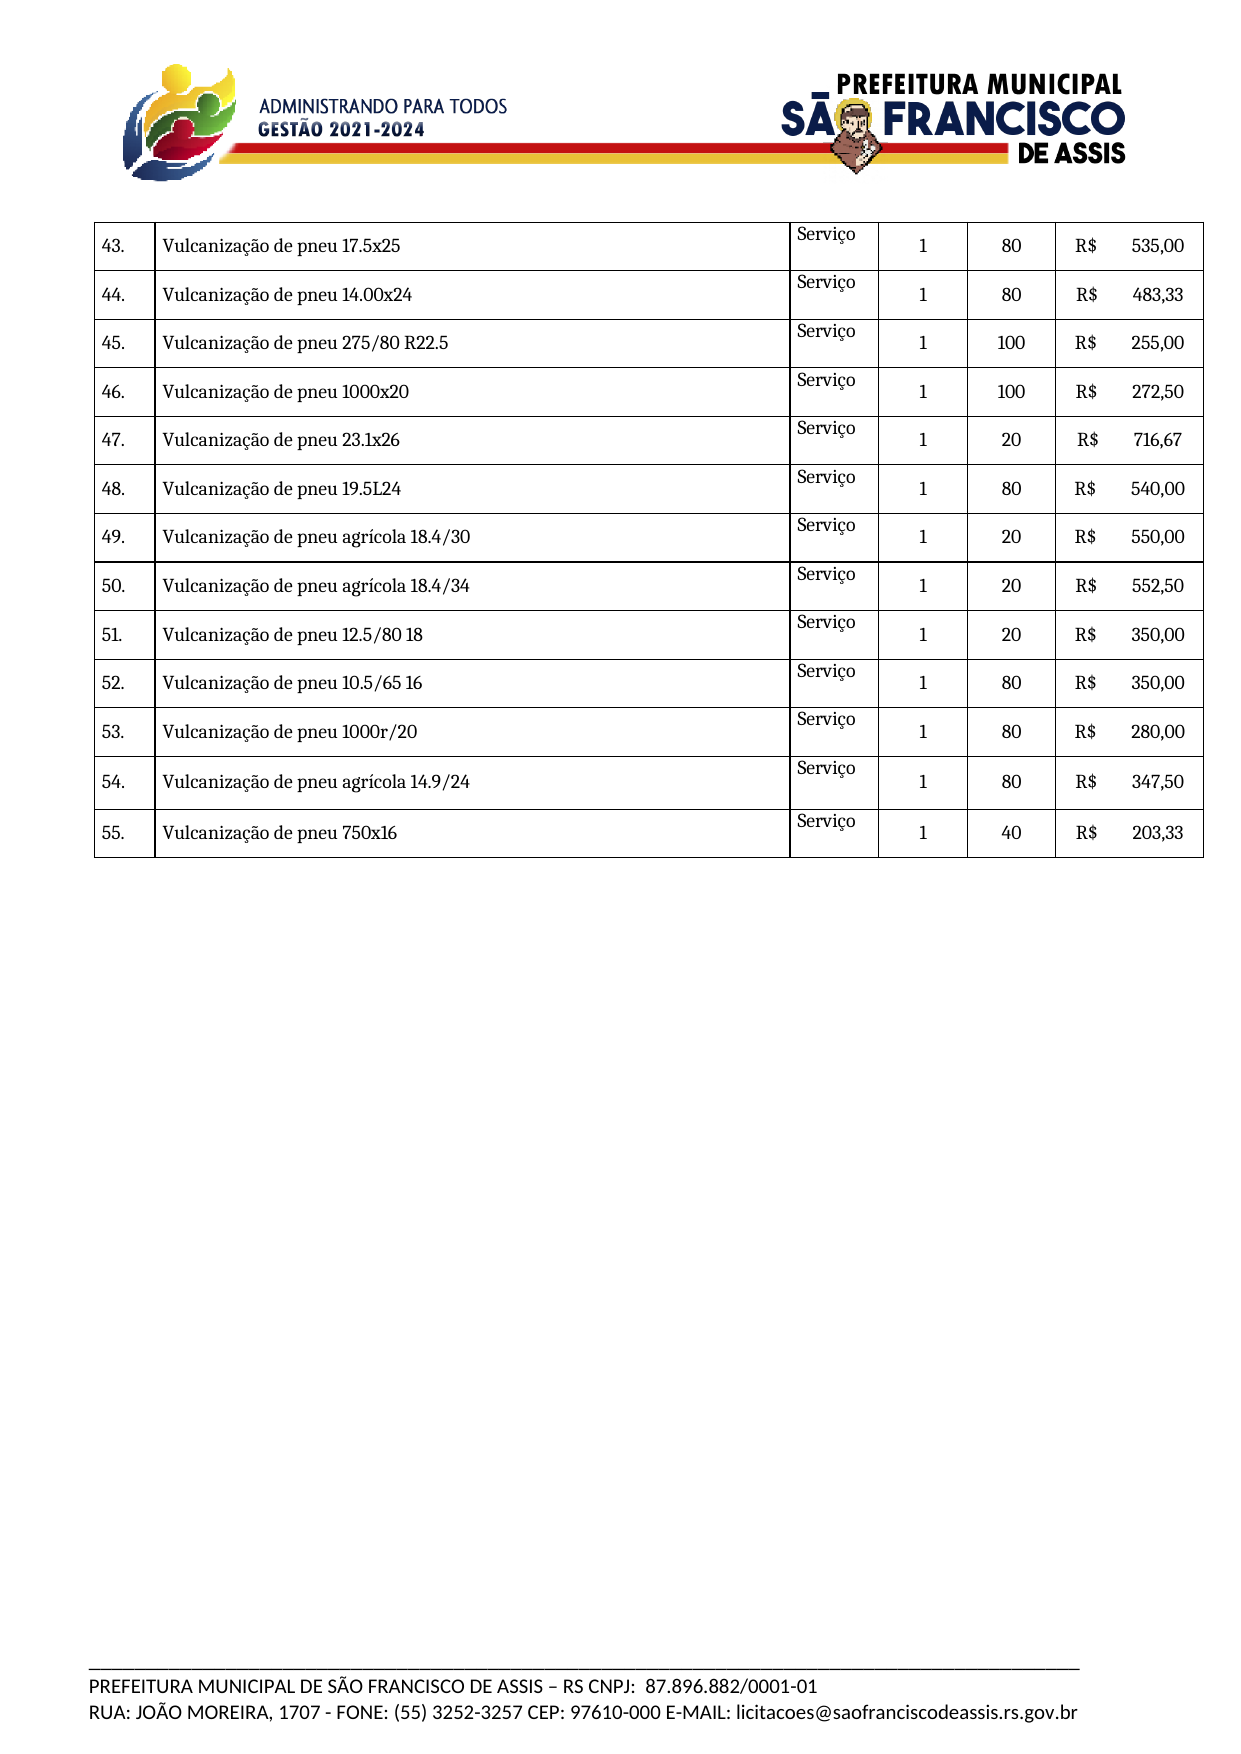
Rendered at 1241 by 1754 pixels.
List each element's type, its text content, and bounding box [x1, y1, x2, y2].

table_cell 80 [968, 271, 1055, 319]
table_cell 1 [879, 223, 967, 270]
table_cell Serviço [791, 757, 878, 809]
table_cell Serviço [791, 465, 878, 513]
table_cell 43. [95, 223, 154, 270]
table_cell Serviço [791, 660, 878, 707]
table_cell 1 [879, 417, 967, 464]
table_cell 1 [879, 611, 967, 658]
table_cell 49. [95, 514, 154, 561]
table_cell R$ 350,00 [1056, 660, 1203, 707]
table_cell R$ 203,33 [1056, 810, 1203, 857]
table_cell 20 [968, 417, 1055, 464]
table_cell 1 [879, 320, 967, 367]
table_cell Serviço [791, 271, 878, 319]
table_cell R$ 552,50 [1056, 563, 1203, 610]
table_cell 45. [95, 320, 154, 367]
table_cell R$ 540,00 [1056, 465, 1203, 513]
table_cell R$ 347,50 [1056, 757, 1203, 809]
table_cell R$ 483,33 [1056, 271, 1203, 319]
table_cell 100 [968, 320, 1055, 367]
table_cell R$ 280,00 [1056, 708, 1203, 756]
table_cell 1 [879, 514, 967, 561]
table_cell 50. [95, 563, 154, 610]
table_cell Serviço [791, 417, 878, 464]
table_cell Vulcanização de pneu agrícola 18.4/34 [156, 563, 789, 610]
table_cell 1 [879, 810, 967, 857]
table_cell 100 [968, 368, 1055, 416]
table_cell 1 [879, 368, 967, 416]
table_cell R$ 255,00 [1056, 320, 1203, 367]
table_cell 1 [879, 563, 967, 610]
table_cell 54. [95, 757, 154, 809]
table_cell 80 [968, 660, 1055, 707]
table_cell R$ 535,00 [1056, 223, 1203, 270]
table_cell 47. [95, 417, 154, 464]
table_cell 20 [968, 563, 1055, 610]
table_cell Vulcanização de pneu 12.5/80 18 [156, 611, 789, 658]
table_cell Serviço [791, 368, 878, 416]
table_cell 1 [879, 271, 967, 319]
table_cell Vulcanização de pneu 10.5/65 16 [156, 660, 789, 707]
table_cell 20 [968, 514, 1055, 561]
table_cell 48. [95, 465, 154, 513]
table_cell Serviço [791, 611, 878, 658]
table_cell 51. [95, 611, 154, 658]
table_cell Serviço [791, 320, 878, 367]
table_cell 1 [879, 660, 967, 707]
table_cell 80 [968, 708, 1055, 756]
table_cell 53. [95, 708, 154, 756]
table_cell 46. [95, 368, 154, 416]
table_cell Serviço [791, 223, 878, 270]
table_cell 20 [968, 611, 1055, 658]
table_cell Vulcanização de pneu 23.1x26 [156, 417, 789, 464]
table_cell Vulcanização de pneu agrícola 14.9/24 [156, 757, 789, 809]
table_cell Vulcanização de pneu 17.5x25 [156, 223, 789, 270]
table_cell Serviço [791, 563, 878, 610]
table_cell 1 [879, 708, 967, 756]
table_cell Serviço [791, 514, 878, 561]
table_cell Vulcanização de pneu 1000r/20 [156, 708, 789, 756]
table_cell Serviço [791, 810, 878, 857]
table_cell 80 [968, 465, 1055, 513]
table_cell Vulcanização de pneu 19.5L24 [156, 465, 789, 513]
table_cell R$ 350,00 [1056, 611, 1203, 658]
table_cell 44. [95, 271, 154, 319]
table_cell R$ 550,00 [1056, 514, 1203, 561]
table_cell Vulcanização de pneu 14.00x24 [156, 271, 789, 319]
table_cell 80 [968, 223, 1055, 270]
table_cell 1 [879, 757, 967, 809]
table_cell R$ 716,67 [1056, 417, 1203, 464]
table_cell Vulcanização de pneu 750x16 [156, 810, 789, 857]
table_cell 80 [968, 757, 1055, 809]
table_cell 1 [879, 465, 967, 513]
table_cell 40 [968, 810, 1055, 857]
table_cell 55. [95, 810, 154, 857]
table_cell Vulcanização de pneu agrícola 18.4/30 [156, 514, 789, 561]
table_cell 52. [95, 660, 154, 707]
table_cell Serviço [791, 708, 878, 756]
table_cell Vulcanização de pneu 1000x20 [156, 368, 789, 416]
table_cell Vulcanização de pneu 275/80 R22.5 [156, 320, 789, 367]
table_cell R$ 272,50 [1056, 368, 1203, 416]
